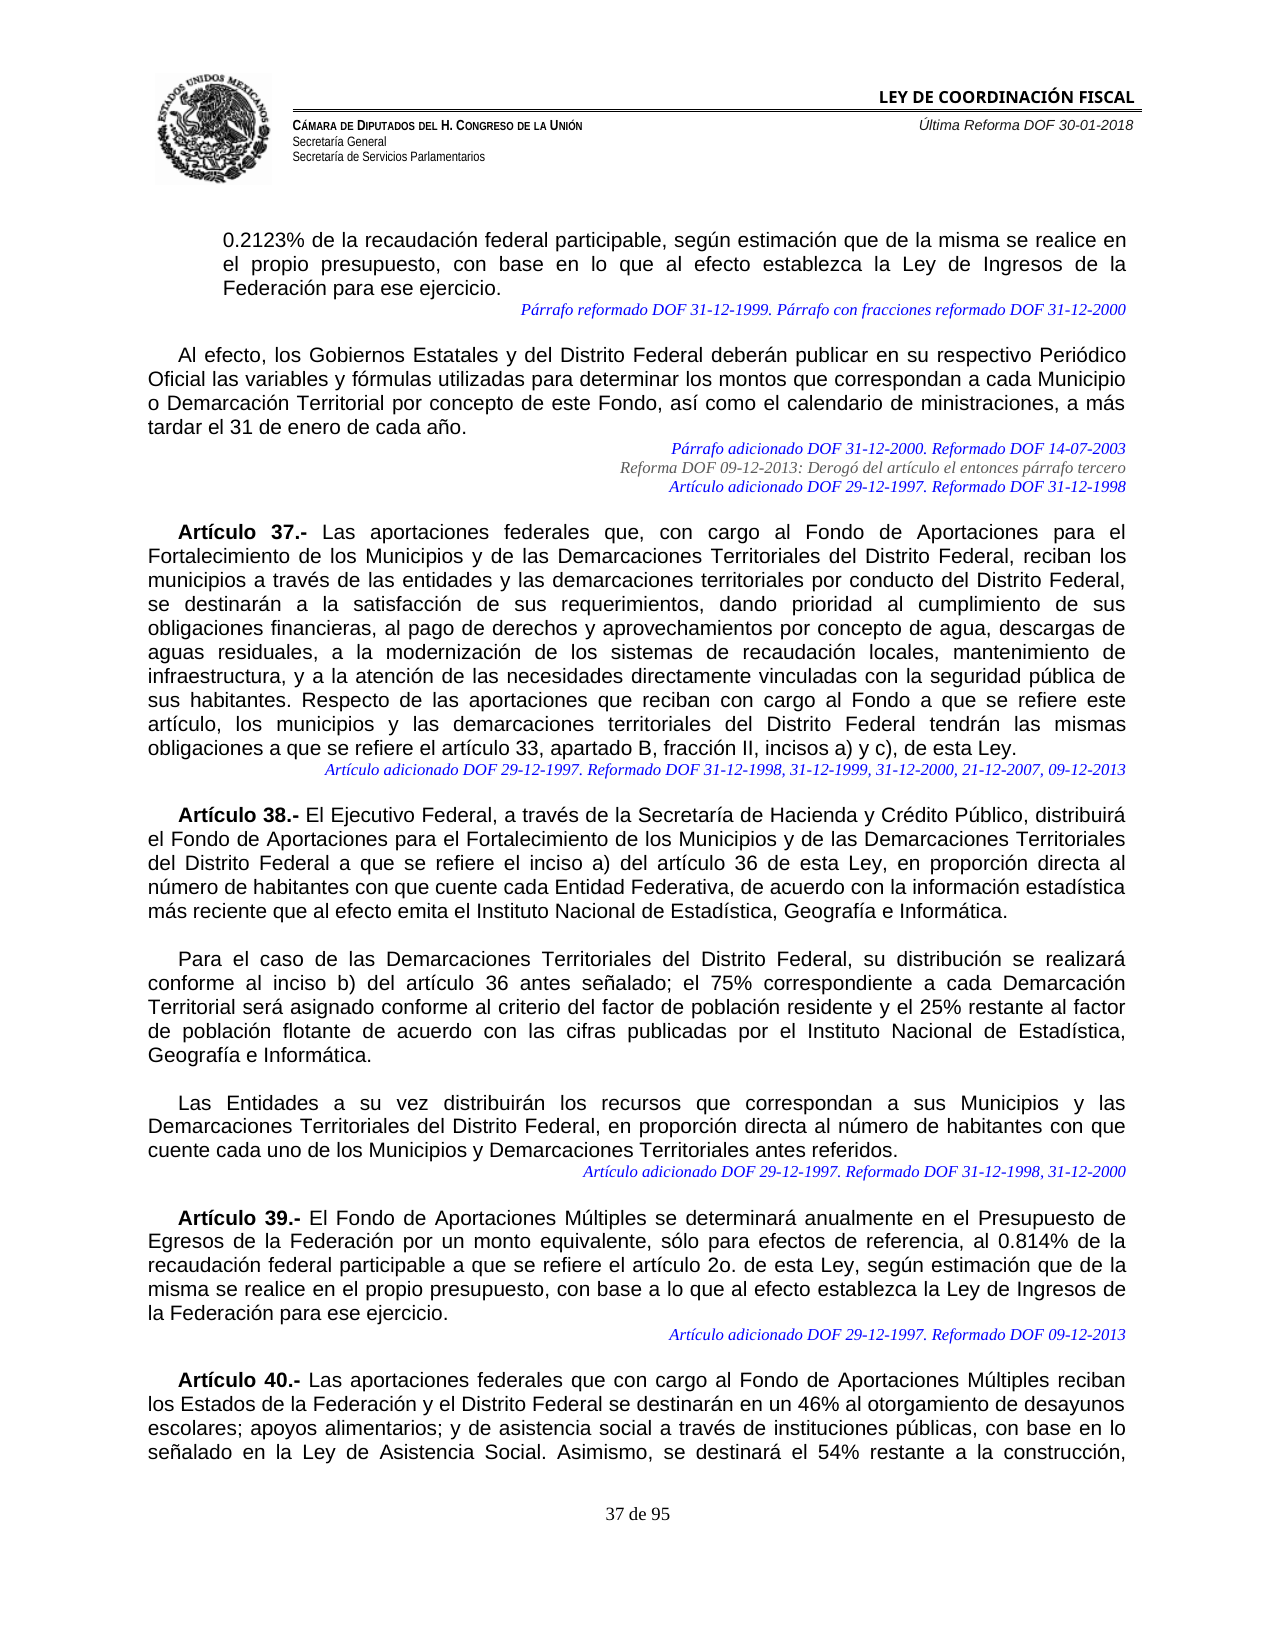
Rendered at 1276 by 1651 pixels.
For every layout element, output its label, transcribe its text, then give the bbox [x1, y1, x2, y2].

text Artículo adicionado DOF 29-12-1997. Reformado DOF 09-12-2013 [148, 1325, 1127, 1344]
text Artículo adicionado DOF 29-12-1997. Reformado DOF 31-12-1998, 31-12-2000 [148, 1162, 1127, 1181]
text Artículo adicionado DOF 29-12-1997. Reformado DOF 31-12-1998, 31-12-1999, 31-12-2000, 21-12-2007, 09-12-2013 [148, 760, 1127, 779]
text Artículo 39.- El Fondo de Aportaciones Múltiples se determinará anualmente en el Presupuesto de Egresos de la Federación por un monto equivalente, sólo para efectos de referencia, al 0.814% de la recaudación federal participable a que se refiere el artículo 2o. de esta Ley, según estimación que de la misma se realice en el propio presupuesto, con base a lo que al efecto establezca la Ley de Ingresos de la Federación para ese ejercicio. [148, 1205, 1127, 1325]
text Las Entidades a su vez distribuirán los recursos que correspondan a sus Municipios y las Demarcaciones Territoriales del Distrito Federal, en proporción directa al número de habitantes con que cuente cada uno de los Municipios y Demarcaciones Territoriales antes referidos. [148, 1090, 1127, 1162]
text Artículo 40.- Las aportaciones federales que con cargo al Fondo de Aportaciones Múltiples reciban los Estados de la Federación y el Distrito Federal se destinarán en un 46% al otorgamiento de desayunos escolares; apoyos alimentarios; y de asistencia social a través de instituciones públicas, con base en lo señalado en la Ley de Asistencia Social. Asimismo, se destinará el 54% restante a la construcción, [148, 1368, 1127, 1464]
text 0.2123% de la recaudación federal participable, según estimación que de la misma se realice en el propio presupuesto, con base en lo que al efecto establezca la Ley de Ingresos de la Federación para ese ejercicio. [178, 228, 1127, 300]
text Al efecto, los Gobiernos Estatales y del Distrito Federal deberán publicar en su respectivo Periódico Oficial las variables y fórmulas utilizadas para determinar los montos que correspondan a cada Municipio o Demarcación Territorial por concepto de este Fondo, así como el calendario de ministraciones, a más tardar el 31 de enero de cada año. [148, 343, 1127, 439]
text Artículo 38.- El Ejecutivo Federal, a través de la Secretaría de Hacienda y Crédito Público, distribuirá el Fondo de Aportaciones para el Fortalecimiento de los Municipios y de las Demarcaciones Territoriales del Distrito Federal a que se refiere el inciso a) del artículo 36 de esta Ley, en proporción directa al número de habitantes con que cuente cada Entidad Federativa, de acuerdo con la información estadística más reciente que al efecto emita el Instituto Nacional de Estadística, Geografía e Informática. [148, 803, 1127, 923]
text Párrafo adicionado DOF 31-12-2000. Reformado DOF 14-07-2003 [148, 439, 1127, 458]
text Artículo adicionado DOF 29-12-1997. Reformado DOF 31-12-1998 [148, 477, 1127, 496]
text Para el caso de las Demarcaciones Territoriales del Distrito Federal, su distribución se realizará conforme al inciso b) del artículo 36 antes señalado; el 75% correspondiente a cada Demarcación Territorial será asignado conforme al criterio del factor de población residente y el 25% restante al factor de población flotante de acuerdo con las cifras publicadas por el Instituto Nacional de Estadística, Geografía e Informática. [148, 947, 1127, 1066]
text Párrafo reformado DOF 31-12-1999. Párrafo con fracciones reformado DOF 31-12-2000 [148, 300, 1127, 319]
text Artículo 37.- Las aportaciones federales que, con cargo al Fondo de Aportaciones para el Fortalecimiento de los Municipios y de las Demarcaciones Territoriales del Distrito Federal, reciban los municipios a través de las entidades y las demarcaciones territoriales por conducto del Distrito Federal, se destinarán a la satisfacción de sus requerimientos, dando prioridad al cumplimiento de sus obligaciones financieras, al pago de derechos y aprovechamientos por concepto de agua, descargas de aguas residuales, a la modernización de los sistemas de recaudación locales, mantenimiento de infraestructura, y a la atención de las necesidades directamente vinculadas con la seguridad pública de sus habitantes. Respecto de las aportaciones que reciban con cargo al Fondo a que se refiere este artículo, los municipios y las demarcaciones territoriales del Distrito Federal tendrán las mismas obligaciones a que se refiere el artículo 33, apartado B, fracción II, incisos a) y c), de esta Ley. [148, 520, 1127, 760]
text Reforma DOF 09-12-2013: Derogó del artículo el entonces párrafo tercero [148, 458, 1127, 477]
